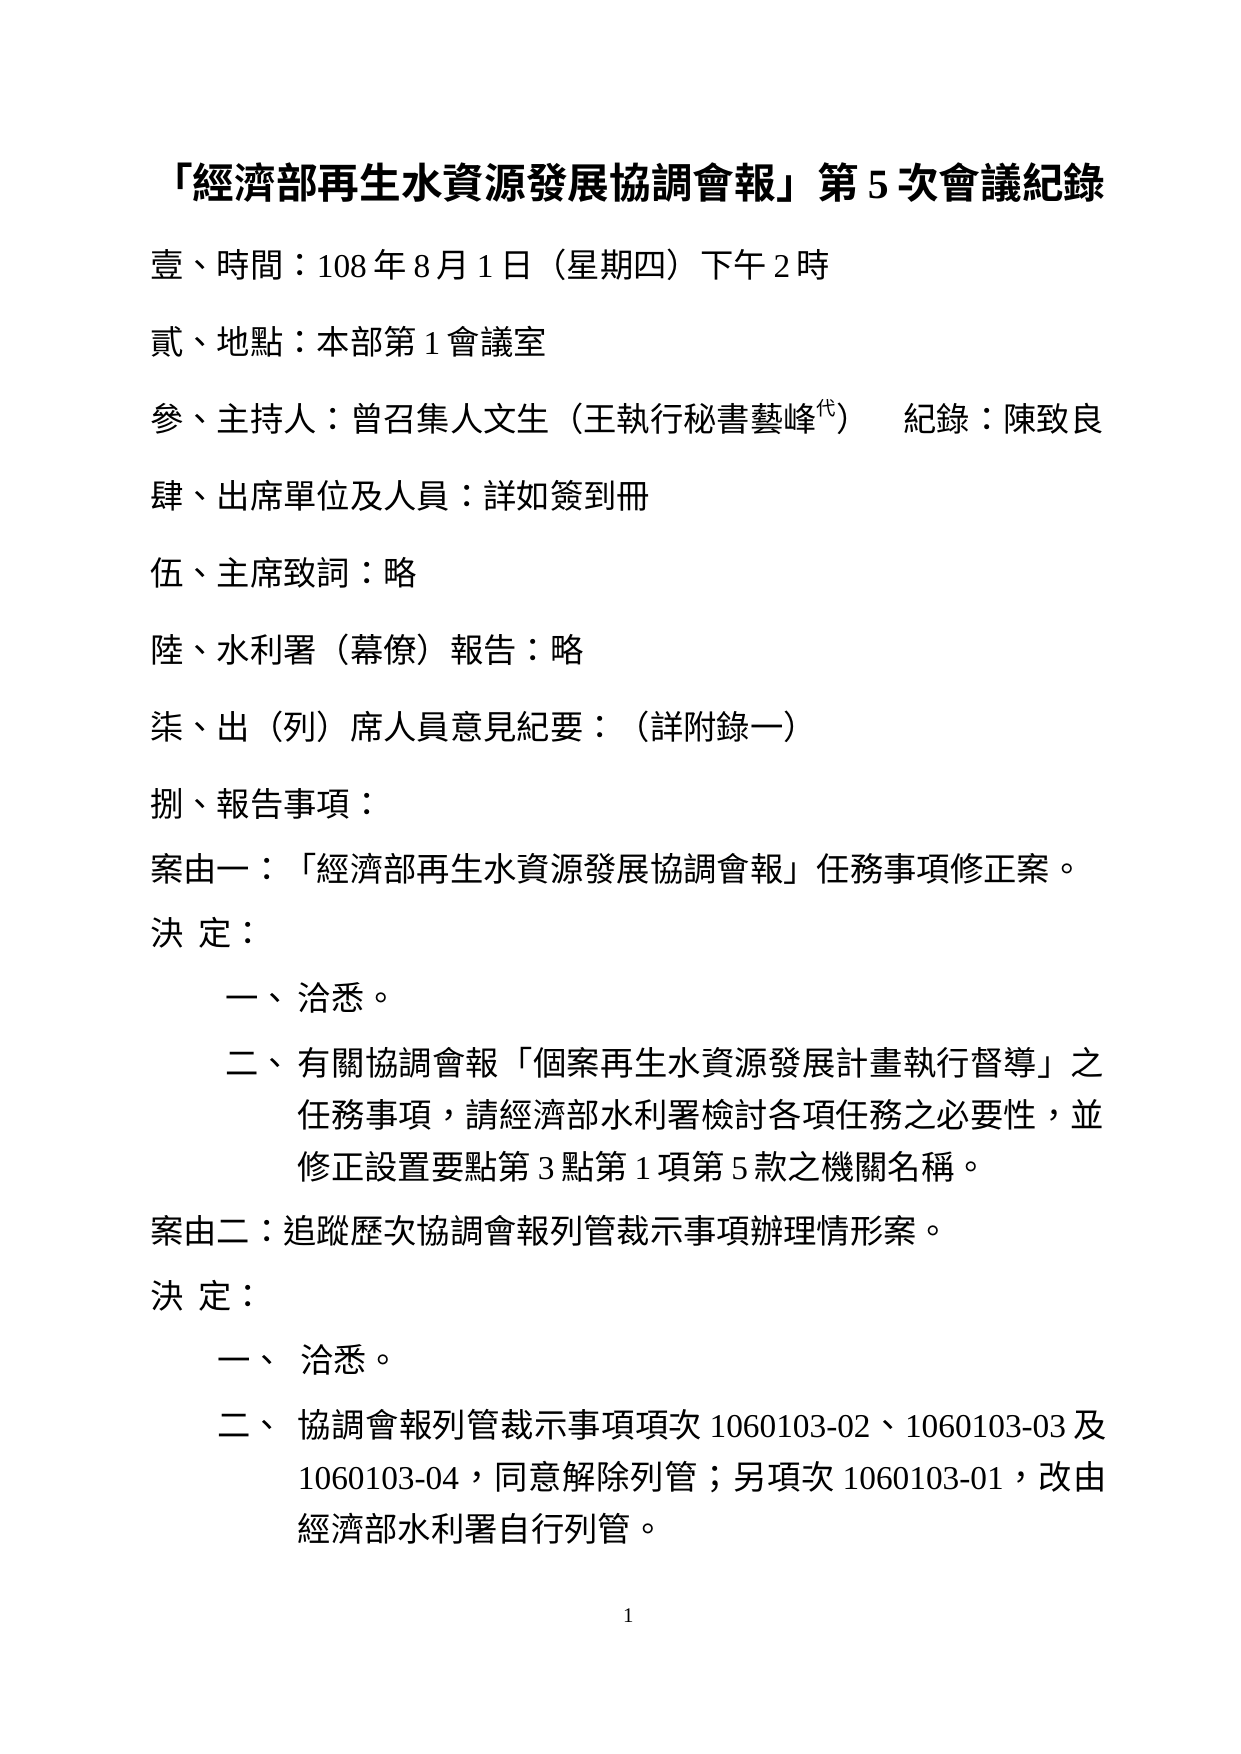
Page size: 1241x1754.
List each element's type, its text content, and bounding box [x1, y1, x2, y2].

text 「經濟部再生水資源發展協調會報」第5次會議紀錄 [150, 150, 1106, 210]
text 伍、主席致詞：略 [150, 544, 1106, 596]
list 有關協調會報「個案再生水資源發展計畫執行督導」之任務事項，請經濟部水利署檢討各項任務之必要性，並修正設置要點第3點第1項第5款之機關名稱。 [225, 1033, 1106, 1189]
text 貳、地點：本部第1會議室 [150, 312, 1106, 364]
list 協調會報列管裁示事項項次1060103-02、1060103-03及1060103-04，同意解除列管；另項次1060103-01，改由經濟部水利署自行列管。 [217, 1396, 1106, 1552]
text 參、主持人：曾召集人文生（王執行秘書藝峰代） 紀錄：陳致良 [150, 389, 1106, 442]
list 洽悉。 [225, 969, 1106, 1021]
text 柒、出（列）席人員意見紀要：（詳附錄一） [150, 698, 1106, 750]
text 案由二：追蹤歷次協調會報列管裁示事項辦理情形案。 [150, 1202, 1106, 1254]
list 洽悉。 [217, 1331, 1106, 1383]
text 決 定： [150, 1267, 1106, 1319]
text 決 定： [150, 904, 1106, 956]
text 壹、時間：108年8月1日（星期四）下午2時 [150, 235, 1106, 287]
text 陸、水利署（幕僚）報告：略 [150, 621, 1106, 673]
text 案由一：「經濟部再生水資源發展協調會報」任務事項修正案。 [150, 839, 1106, 892]
text 捌、報告事項： [150, 775, 1106, 827]
text 肆、出席單位及人員：詳如簽到冊 [150, 467, 1106, 519]
